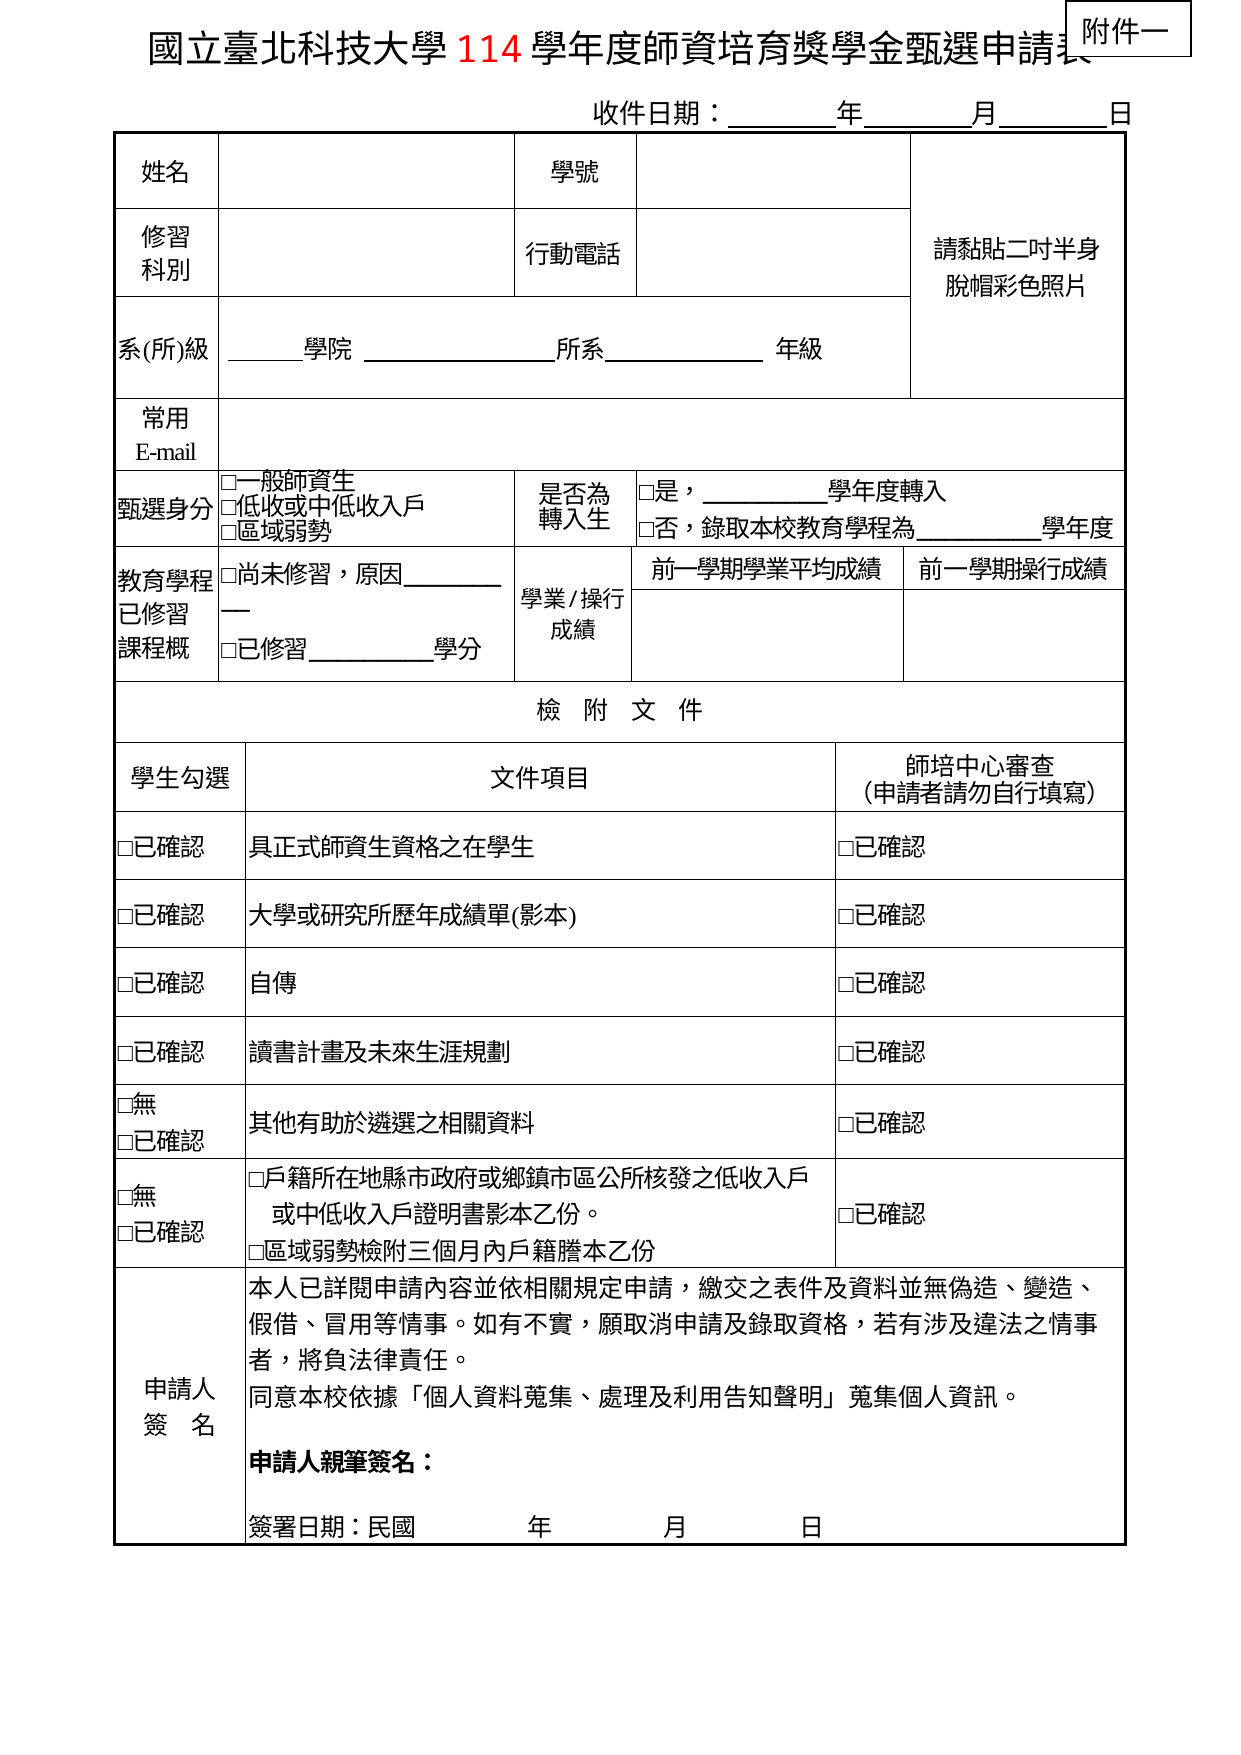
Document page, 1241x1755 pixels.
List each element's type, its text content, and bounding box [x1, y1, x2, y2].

table_cell □已確認 [836, 880, 1124, 947]
table_cell 常用 E-mail [116, 399, 218, 469]
table_cell 具正式師資生資格之在學生 [246, 812, 835, 879]
table_cell [219, 399, 1124, 469]
table_header 請黏貼二吋半身 脫帽彩色照片 [911, 134, 1124, 398]
table_cell 其他有助於遴選之相關資料 [246, 1085, 835, 1157]
table_cell □尚未修習，原因_________ □已修習_________學分 [219, 547, 514, 681]
table_cell [904, 590, 1124, 681]
table_cell 自傳 [246, 948, 835, 1016]
table_header 學號 [515, 134, 636, 208]
table_cell 大學或研究所歷年成績單(影本) [246, 880, 835, 947]
text 收件日期： 年 月 日 [106, 92, 1134, 131]
table_cell 師培中心審查 （申請者請勿自行填寫） [836, 743, 1124, 811]
table_cell 學院 所系 年級 [219, 297, 910, 398]
table_cell 行動電話 [515, 209, 636, 296]
table_header [219, 134, 514, 208]
table_cell 本人已詳閱申請內容並依相關規定申請，繳交之表件及資料並無偽造、變造、假借、冒用等情事。如有不實，願取消申請及錄取資格，若有涉及違法之情事者，將負法律責任。 同意本校依據「個人資料蒐集、處理及利用告知聲明」蒐集個人資訊。 申請人親筆簽名： 簽署日期：民國 年 月 日 [246, 1268, 1124, 1543]
text 附件一 [1082, 9, 1175, 48]
table_cell 申請人 簽 名 [116, 1268, 245, 1543]
table_cell 學生勾選 [116, 743, 245, 811]
table_cell 甄選身分 [116, 471, 218, 546]
table_cell □已確認 [836, 812, 1124, 879]
table_cell 檢 附 文 件 [116, 682, 1124, 742]
table_header 姓名 [116, 134, 218, 208]
table_cell □已確認 [836, 948, 1124, 1016]
table_cell □戶籍所在地縣市政府或鄉鎮市區公所核發之低收入戶或中低收入戶證明書影本乙份。 □區域弱勢檢附三個月內戶籍謄本乙份 [246, 1159, 835, 1267]
table_cell □已確認 [836, 1085, 1124, 1157]
table_header [637, 134, 910, 208]
table_cell 前一學期操行成績 [904, 547, 1124, 589]
text 國立臺北科技大學114學年度師資培育獎學金甄選申請表 [106, 19, 1134, 73]
table_cell □是，_________學年度轉入 □否，錄取本校教育學程為_________學年度 [637, 471, 1124, 546]
table_cell □無 □已確認 [116, 1159, 245, 1267]
table_cell 是否為 轉入生 [515, 471, 636, 546]
table_cell 系(所)級 [116, 297, 218, 398]
text 國立臺北科技大學114學年度師資培育獎學金甄選申請表 [1067, 2, 1190, 56]
table_cell □已確認 [116, 880, 245, 947]
table_cell □已確認 [836, 1017, 1124, 1084]
table_cell □已確認 [836, 1159, 1124, 1267]
table_cell □已確認 [116, 812, 245, 879]
table_cell □一般師資生 □低收或中低收入戶 □區域弱勢 [219, 471, 514, 546]
table_cell 文件項目 [246, 743, 835, 811]
table_cell □已確認 [116, 948, 245, 1016]
table_cell 學業/操行成績 [515, 547, 631, 681]
table_cell [632, 590, 903, 681]
table_cell 讀書計畫及未來生涯規劃 [246, 1017, 835, 1084]
table_cell 前一學期學業平均成績 [632, 547, 903, 589]
table_cell □無 □已確認 [116, 1085, 245, 1157]
table_cell □已確認 [116, 1017, 245, 1084]
table_cell 修習 科別 [116, 209, 218, 296]
table_cell [637, 209, 910, 296]
table_cell [219, 209, 514, 296]
table_cell 教育學程 已修習 課程概 [116, 547, 218, 681]
